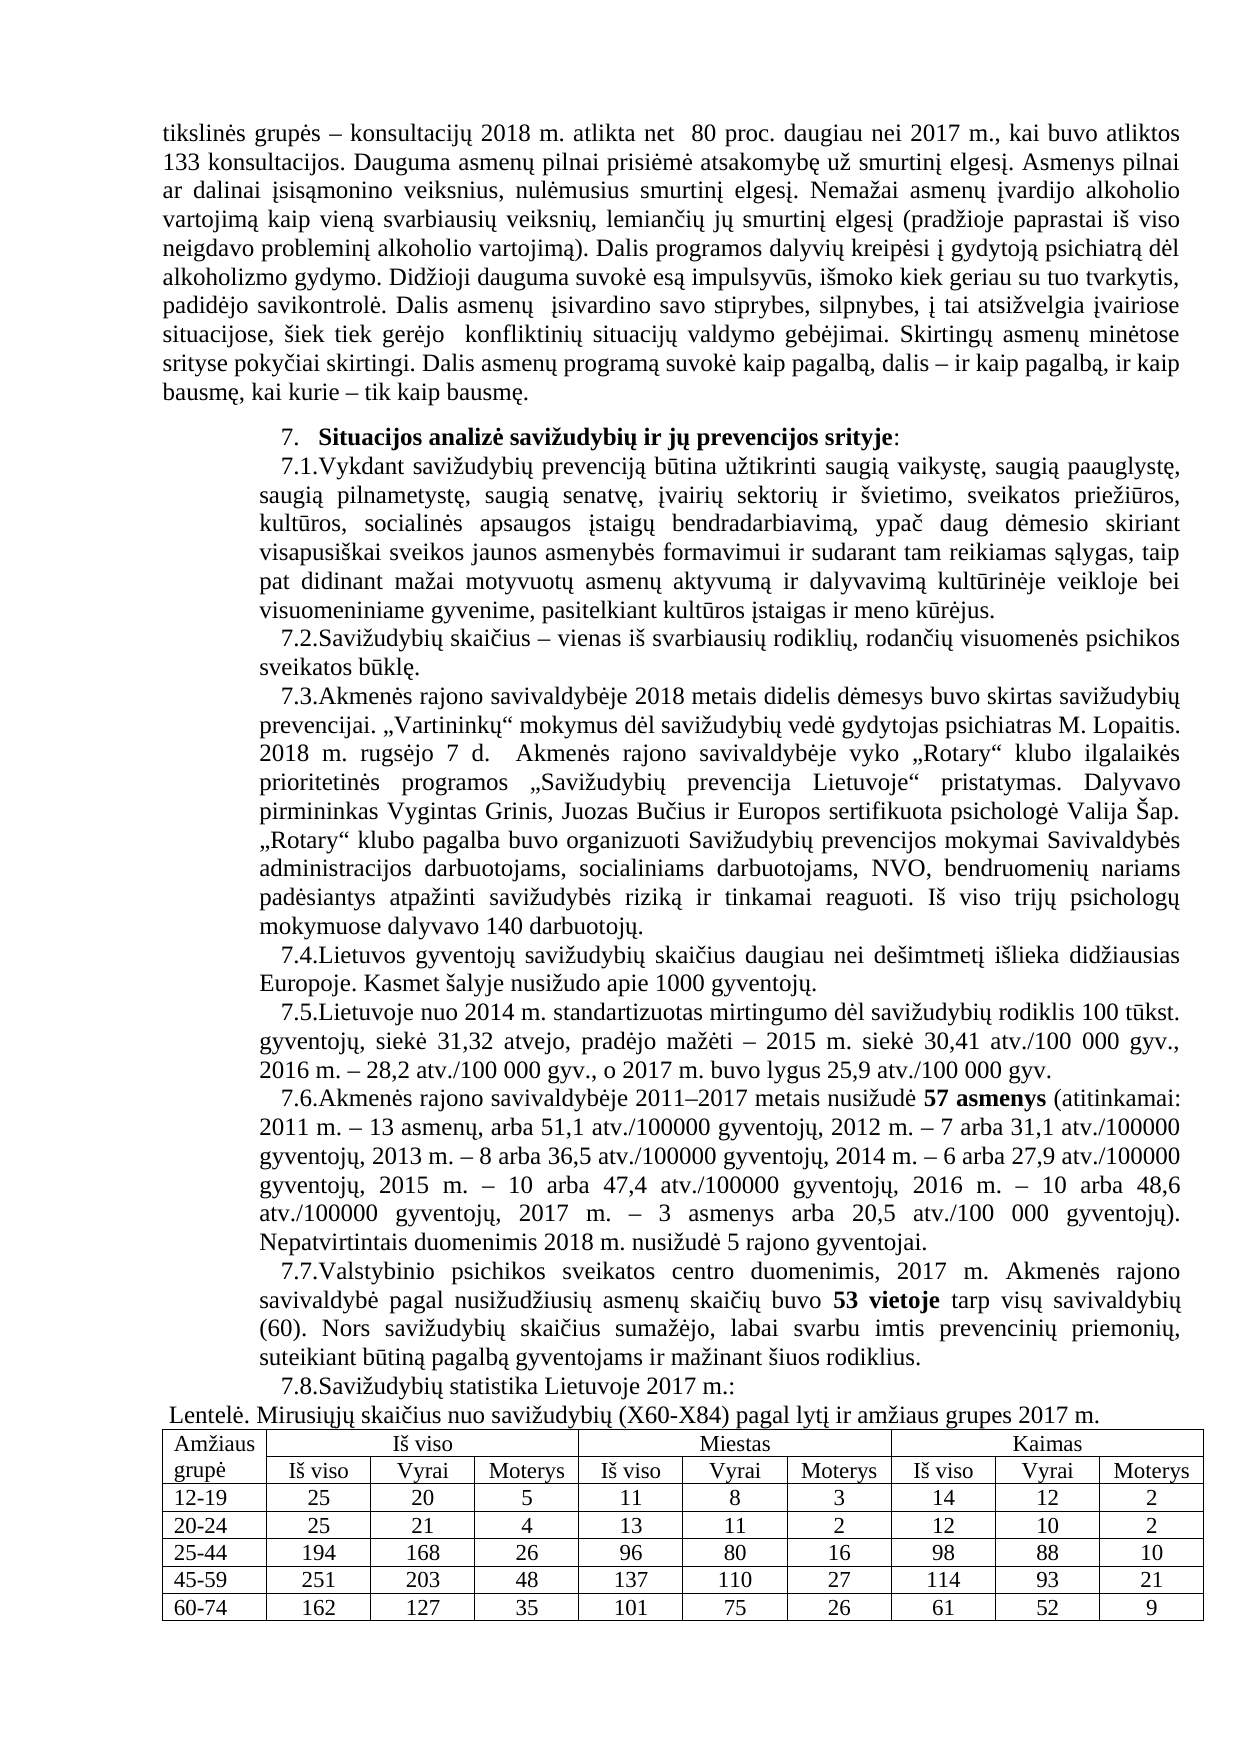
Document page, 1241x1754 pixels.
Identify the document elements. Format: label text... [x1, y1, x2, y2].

list Situacijos analizė savižudybių ir jų prevencijos srityje: [222, 422, 1181, 451]
table_cell 26 [788, 1594, 891, 1620]
table_cell 60-74 [163, 1594, 266, 1620]
table_cell 114 [892, 1567, 995, 1593]
table_cell 52 [996, 1594, 1099, 1620]
table_cell 93 [996, 1567, 1099, 1593]
table_cell Moterys [788, 1457, 891, 1483]
table_cell 12 [996, 1484, 1099, 1511]
table_cell 127 [371, 1594, 474, 1620]
table_cell 203 [371, 1567, 474, 1593]
table_cell 162 [267, 1594, 370, 1620]
table_cell 8 [683, 1484, 787, 1511]
table_cell 10 [1100, 1539, 1203, 1566]
table_cell Vyrai [996, 1457, 1099, 1483]
table_cell 9 [1100, 1594, 1203, 1620]
table_cell 27 [788, 1567, 891, 1593]
table_cell 2 [1100, 1512, 1203, 1538]
table_cell Moterys [1100, 1457, 1203, 1483]
table_cell 25 [267, 1484, 370, 1511]
table_cell Iš viso [267, 1457, 370, 1483]
table_cell 194 [267, 1539, 370, 1566]
list Lietuvoje nuo 2014 m. standartizuotas mirtingumo dėl savižudybių rodiklis 100 tūkst. gyventojų, siekė 31,32 atvejo, pradėjo mažėti – 2015 m. siekė 30,41 atv./100 000 gyv., 2016 m. – 28,2 atv./100 000 gyv., o 2017 m. buvo lygus 25,9 atv./100 000 gyv. [222, 997, 1181, 1083]
table_cell 20-24 [163, 1512, 266, 1538]
list Valstybinio psichikos sveikatos centro duomenimis, 2017 m. Akmenės rajono savivaldybė pagal nusižudžiusių asmenų skaičių buvo 53 vietoje tarp visų savivaldybių (60). Nors savižudybių skaičius sumažėjo, labai svarbu imtis prevencinių priemonių, suteikiant būtiną pagalbą gyventojams ir mažinant šiuos rodiklius. [222, 1256, 1181, 1371]
table_cell 48 [475, 1567, 578, 1593]
text tikslinės grupės – konsultacijų 2018 m. atlikta net 80 proc. daugiau nei 2017 m., kai buvo atliktos 133 konsultacijos. Dauguma asmenų pilnai prisiėmė atsakomybę už smurtinį elgesį. Asmenys pilnai ar dalinai įsisąmonino veiksnius, nulėmusius smurtinį elgesį. Nemažai asmenų įvardijo alkoholio vartojimą kaip vieną svarbiausių veiksnių, lemiančių jų smurtinį elgesį (pradžioje paprastai iš viso neigdavo probleminį alkoholio vartojimą). Dalis programos dalyvių kreipėsi į gydytoją psichiatrą dėl alkoholizmo gydymo. Didžioji dauguma suvokė esą impulsyvūs, išmoko kiek geriau su tuo tvarkytis, padidėjo savikontrolė. Dalis asmenų įsivardino savo stiprybes, silpnybes, į tai atsižvelgia įvairiose situacijose, šiek tiek gerėjo konfliktinių situacijų valdymo gebėjimai. Skirtingų asmenų minėtose srityse pokyčiai skirtingi. Dalis asmenų programą suvokė kaip pagalbą, dalis – ir kaip pagalbą, ir kaip bausmę, kai kurie – tik kaip bausmę. [162, 118, 1181, 406]
table_cell 21 [371, 1512, 474, 1538]
list Savižudybių skaičius – vienas iš svarbiausių rodiklių, rodančių visuomenės psichikos sveikatos būklę. [222, 623, 1181, 681]
table_cell 45-59 [163, 1567, 266, 1593]
table_cell 61 [892, 1594, 995, 1620]
table_cell 96 [579, 1539, 682, 1566]
table_header Kaimas [892, 1430, 1203, 1456]
table_cell 25 [267, 1512, 370, 1538]
table_cell 25-44 [163, 1539, 266, 1566]
table_cell 14 [892, 1484, 995, 1511]
list Akmenės rajono savivaldybėje 2018 metais didelis dėmesys buvo skirtas savižudybių prevencijai. „Vartininkų“ mokymus dėl savižudybių vedė gydytojas psichiatras M. Lopaitis. 2018 m. rugsėjo 7 d. Akmenės rajono savivaldybėje vyko „Rotary“ klubo ilgalaikės prioritetinės programos „Savižudybių prevencija Lietuvoje“ pristatymas. Dalyvavo pirmininkas Vygintas Grinis, Juozas Bučius ir Europos sertifikuota psichologė Valija Šap. „Rotary“ klubo pagalba buvo organizuoti Savižudybių prevencijos mokymai Savivaldybės administracijos darbuotojams, socialiniams darbuotojams, NVO, bendruomenių nariams padėsiantys atpažinti savižudybės riziką ir tinkamai reaguoti. Iš viso trijų psichologų mokymuose dalyvavo 140 darbuotojų. [222, 681, 1181, 940]
table_cell 13 [579, 1512, 682, 1538]
table_cell 251 [267, 1567, 370, 1593]
table_cell 26 [475, 1539, 578, 1566]
table_cell 12 [892, 1512, 995, 1538]
list Vykdant savižudybių prevenciją būtina užtikrinti saugią vaikystę, saugią paauglystę, saugią pilnametystę, saugią senatvę, įvairių sektorių ir švietimo, sveikatos priežiūros, kultūros, socialinės apsaugos įstaigų bendradarbiavimą, ypač daug dėmesio skiriant visapusiškai sveikos jaunos asmenybės formavimui ir sudarant tam reikiamas sąlygas, taip pat didinant mažai motyvuotų asmenų aktyvumą ir dalyvavimą kultūrinėje veikloje bei visuomeniniame gyvenime, pasitelkiant kultūros įstaigas ir meno kūrėjus. [222, 451, 1181, 623]
table_cell 137 [579, 1567, 682, 1593]
table_cell Moterys [475, 1457, 578, 1483]
table_cell 5 [475, 1484, 578, 1511]
table_cell 110 [683, 1567, 787, 1593]
table_cell 98 [892, 1539, 995, 1566]
list Akmenės rajono savivaldybėje 2011–2017 metais nusižudė 57 asmenys (atitinkamai: 2011 m. – 13 asmenų, arba 51,1 atv./100000 gyventojų, 2012 m. – 7 arba 31,1 atv./100000 gyventojų, 2013 m. – 8 arba 36,5 atv./100000 gyventojų, 2014 m. – 6 arba 27,9 atv./100000 gyventojų, 2015 m. – 10 arba 47,4 atv./100000 gyventojų, 2016 m. – 10 arba 48,6 atv./100000 gyventojų, 2017 m. – 3 asmenys arba 20,5 atv./100 000 gyventojų). Nepatvirtintais duomenimis 2018 m. nusižudė 5 rajono gyventojai. [222, 1083, 1181, 1256]
table_header Miestas [579, 1430, 891, 1456]
table_cell 80 [683, 1539, 787, 1566]
table_cell 168 [371, 1539, 474, 1566]
table_cell Iš viso [579, 1457, 682, 1483]
table_cell 11 [579, 1484, 682, 1511]
table_cell 35 [475, 1594, 578, 1620]
table_cell 88 [996, 1539, 1099, 1566]
table_cell 16 [788, 1539, 891, 1566]
table_cell Vyrai [683, 1457, 787, 1483]
table_cell 75 [683, 1594, 787, 1620]
table_cell 20 [371, 1484, 474, 1511]
table_header Amžiaus grupė [163, 1430, 266, 1483]
table_cell Iš viso [892, 1457, 995, 1483]
table_cell 3 [788, 1484, 891, 1511]
table_cell 12-19 [163, 1484, 266, 1511]
table_cell 2 [1100, 1484, 1203, 1511]
table_cell 2 [788, 1512, 891, 1538]
list Lietuvos gyventojų savižudybių skaičius daugiau nei dešimtmetį išlieka didžiausias Europoje. Kasmet šalyje nusižudo apie 1000 gyventojų. [222, 940, 1181, 997]
list Savižudybių statistika Lietuvoje 2017 m.: [222, 1371, 1181, 1400]
table_cell Vyrai [371, 1457, 474, 1483]
table_cell 11 [683, 1512, 787, 1538]
table_cell 21 [1100, 1567, 1203, 1593]
table_cell 101 [579, 1594, 682, 1620]
table_cell 4 [475, 1512, 578, 1538]
text Lentelė. Mirusiųjų skaičius nuo savižudybių (X60-X84) pagal lytį ir amžiaus grupes 2017 m. [162, 1400, 1181, 1428]
table_cell 10 [996, 1512, 1099, 1538]
table_header Iš viso [267, 1430, 578, 1456]
